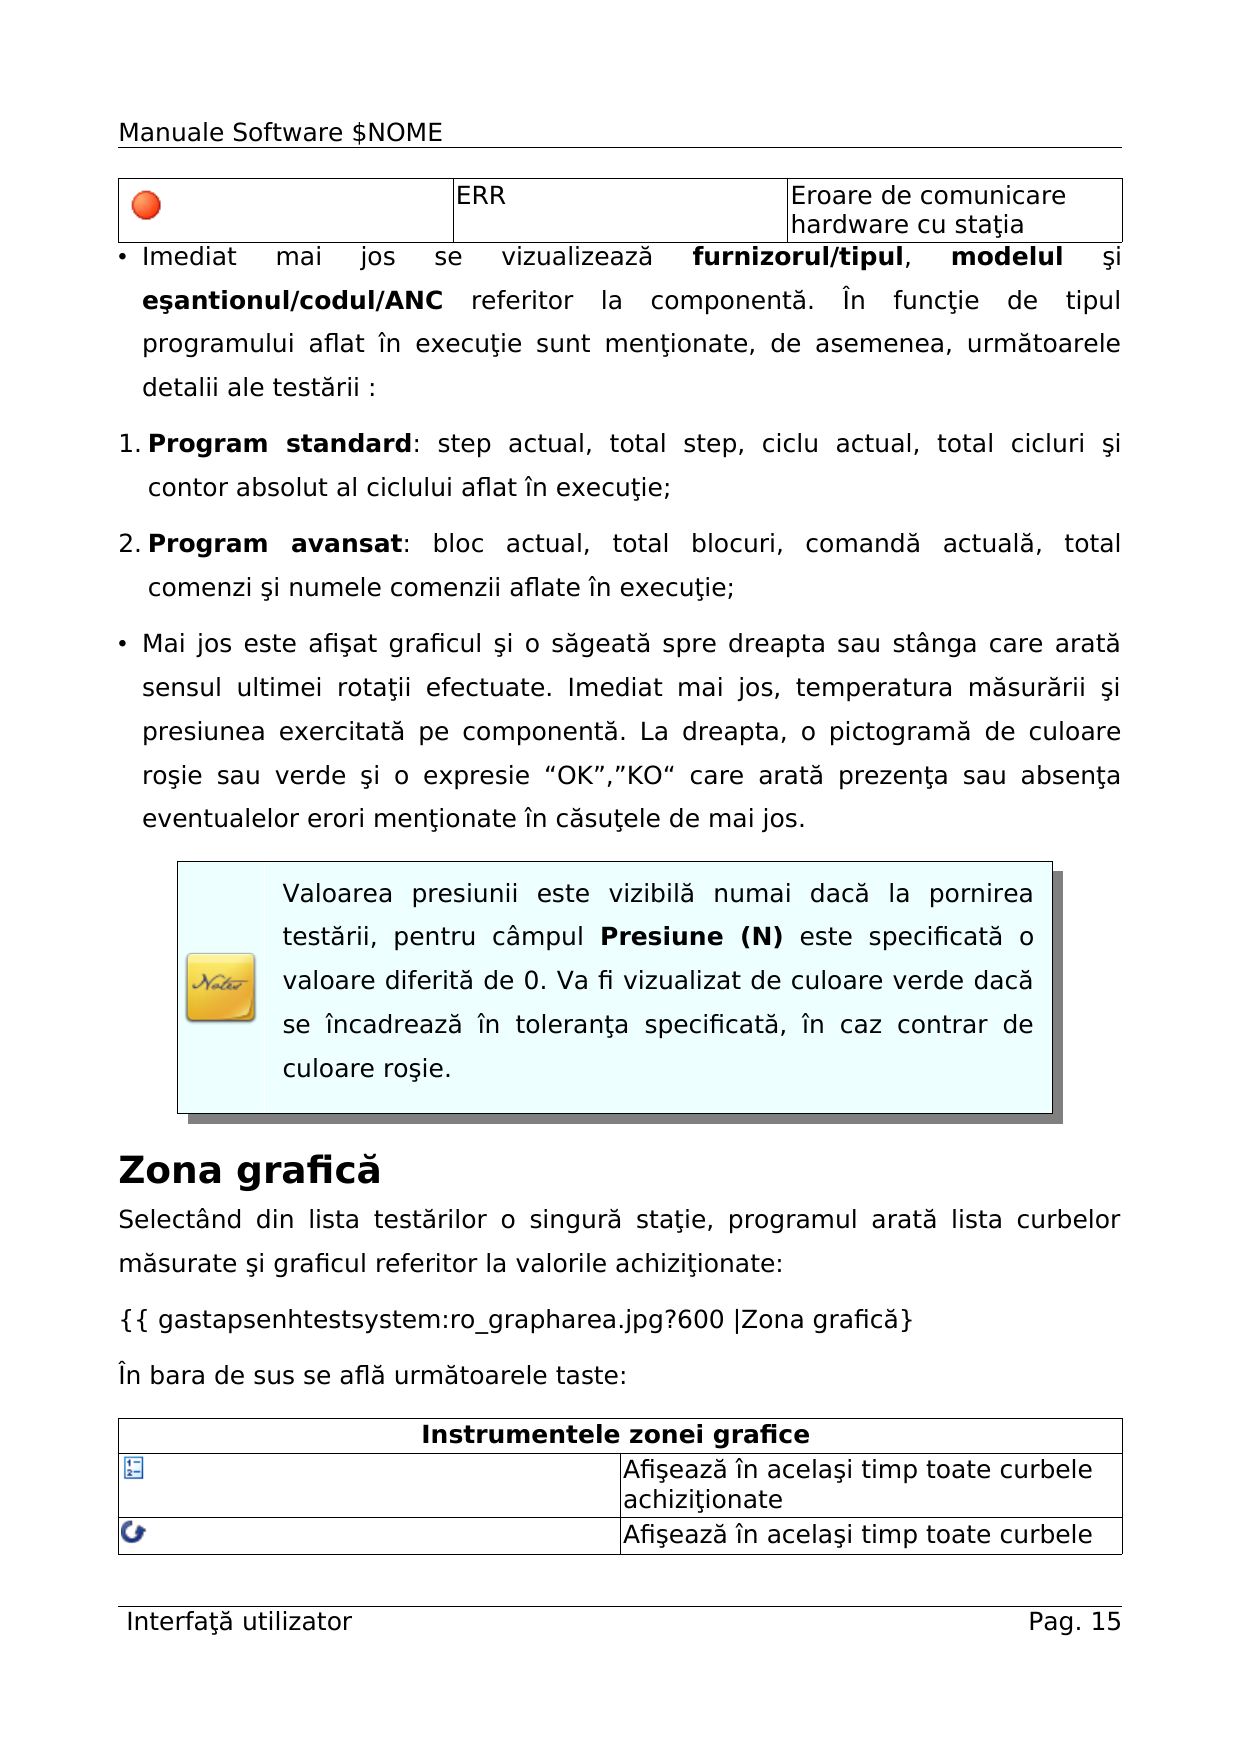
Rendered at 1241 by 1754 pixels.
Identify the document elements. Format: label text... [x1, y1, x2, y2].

table_header Instrumentele zonei grafice [119, 1419, 1122, 1453]
table_header [178, 862, 264, 1113]
subtitle Zona grafică [118, 1149, 1122, 1192]
text {{ gastapsenhtestsystem:ro_grapharea.jpg?600 |Zona grafică} [118, 1305, 1122, 1334]
list Program avansat: bloc actual, total blocuri, comandă actuală, total comenzi şi numele comenzii aflate în execuţie; [118, 530, 1122, 603]
list Imediat mai jos se vizualizează furnizorul/tipul, modelul şi eşantionul/codul/ANC referitor la componentă. În funcţie de tipul programului aflat în execuţie sunt menţionate, de asemenea, următoarele detalii ale testării : [118, 243, 1122, 403]
table_cell [119, 1518, 620, 1554]
picture [121, 1455, 147, 1481]
table_header Valoarea presiunii este vizibilă numai dacă la pornirea testării, pentru câmpul Presiune (N) este specificată o valoare diferită de 0. Va fi vizualizat de culoare verde dacă se încadrează în toleranţa specificată, în caz contrar de culoare roşie. [265, 862, 1052, 1113]
picture [121, 180, 172, 231]
table_cell [119, 1454, 620, 1517]
table_cell Eroare de comunicare hardware cu staţia [788, 179, 1122, 242]
table_cell ERR [454, 179, 787, 242]
text În bara de sus se află următoarele taste: [118, 1361, 1122, 1390]
picture [183, 949, 259, 1025]
list Mai jos este afişat graficul şi o săgeată spre dreapta sau stânga care arată sensul ultimei rotaţii efectuate. Imediat mai jos, temperatura măsurării şi presiunea exercitată pe componentă. La dreapta, o pictogramă de culoare roşie sau verde şi o expresie “OK”,”KO“ care arată prezenţa sau absenţa eventualelor erori menţionate în căsuţele de mai jos. [118, 630, 1122, 834]
table_cell Afişează în acelaşi timp toate curbele [621, 1518, 1122, 1554]
picture [121, 1520, 147, 1545]
text Selectând din lista testărilor o singură staţie, programul arată lista curbelor măsurate şi graficul referitor la valorile achiziţionate: [118, 1205, 1122, 1278]
table_cell Afişează în acelaşi timp toate curbele achiziţionate [621, 1454, 1122, 1517]
table_cell [119, 179, 453, 242]
list Program standard: step actual, total step, ciclu actual, total cicluri şi contor absolut al ciclului aflat în execuţie; [118, 430, 1122, 503]
